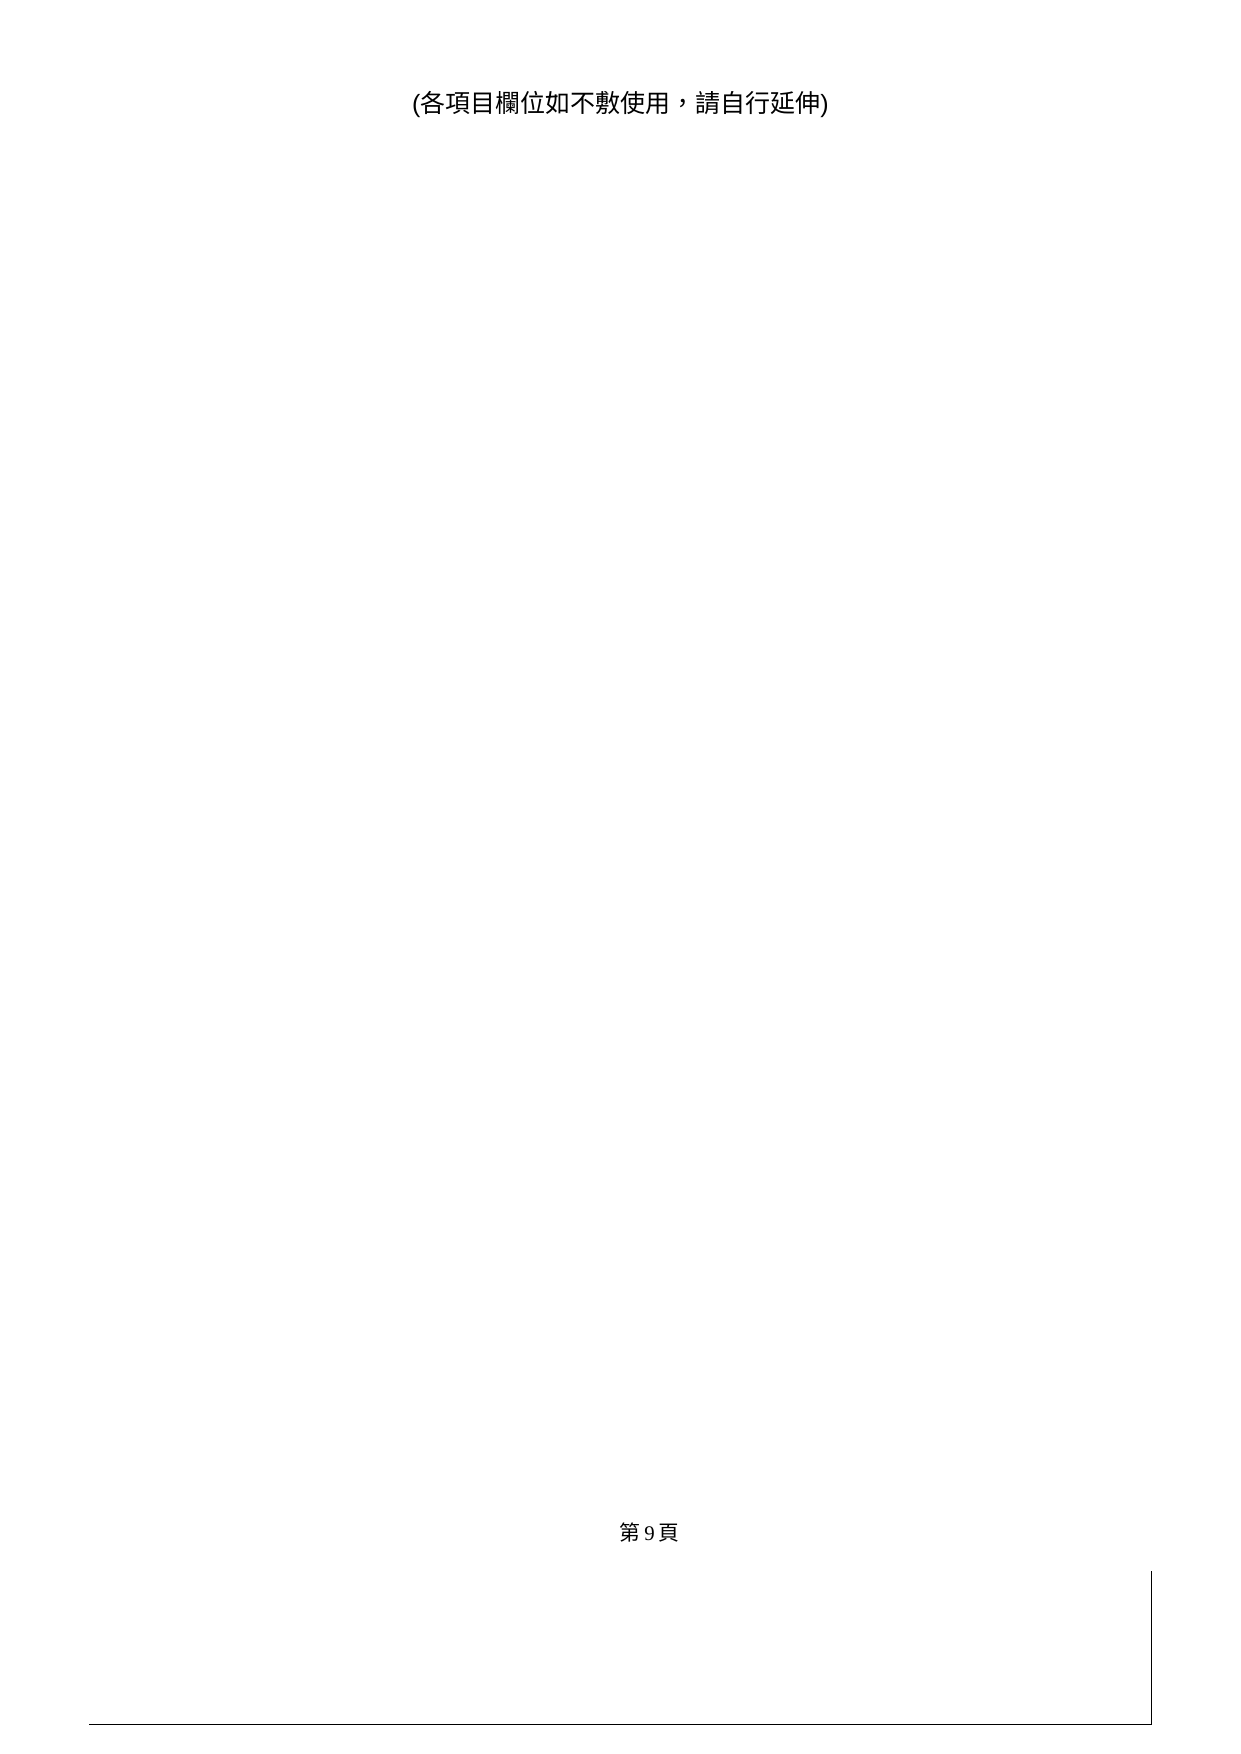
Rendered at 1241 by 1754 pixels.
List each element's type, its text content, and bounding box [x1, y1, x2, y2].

text (各項目欄位如不敷使用，請自行延伸) [89, 89, 1152, 117]
